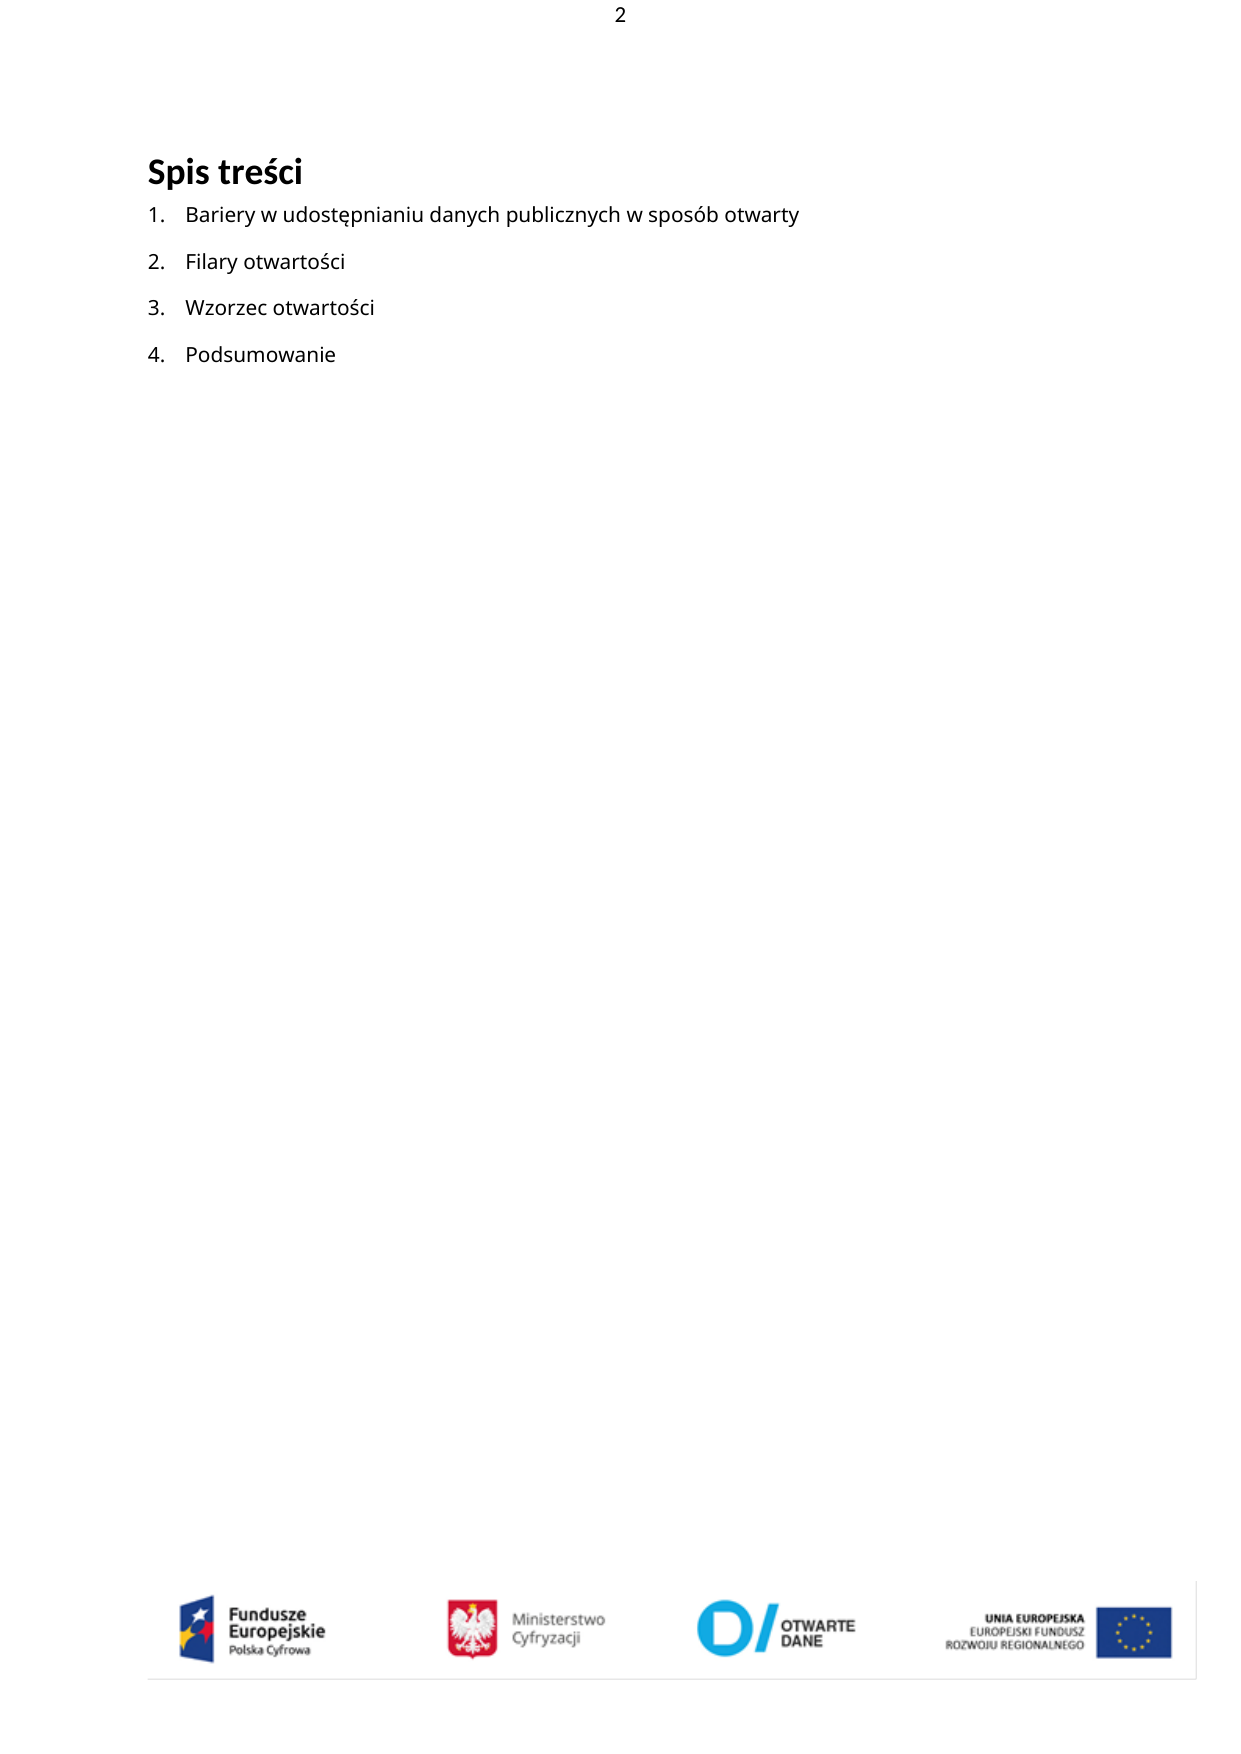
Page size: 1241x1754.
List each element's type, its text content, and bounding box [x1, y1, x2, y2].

text Spis treści [148, 148, 1093, 193]
list Bariery w udostępnianiu danych publicznych w sposób otwarty [148, 200, 1093, 229]
list Wzorzec otwartości [148, 293, 1093, 322]
list Podsumowanie [148, 340, 1093, 368]
list Filary otwartości [148, 247, 1093, 275]
